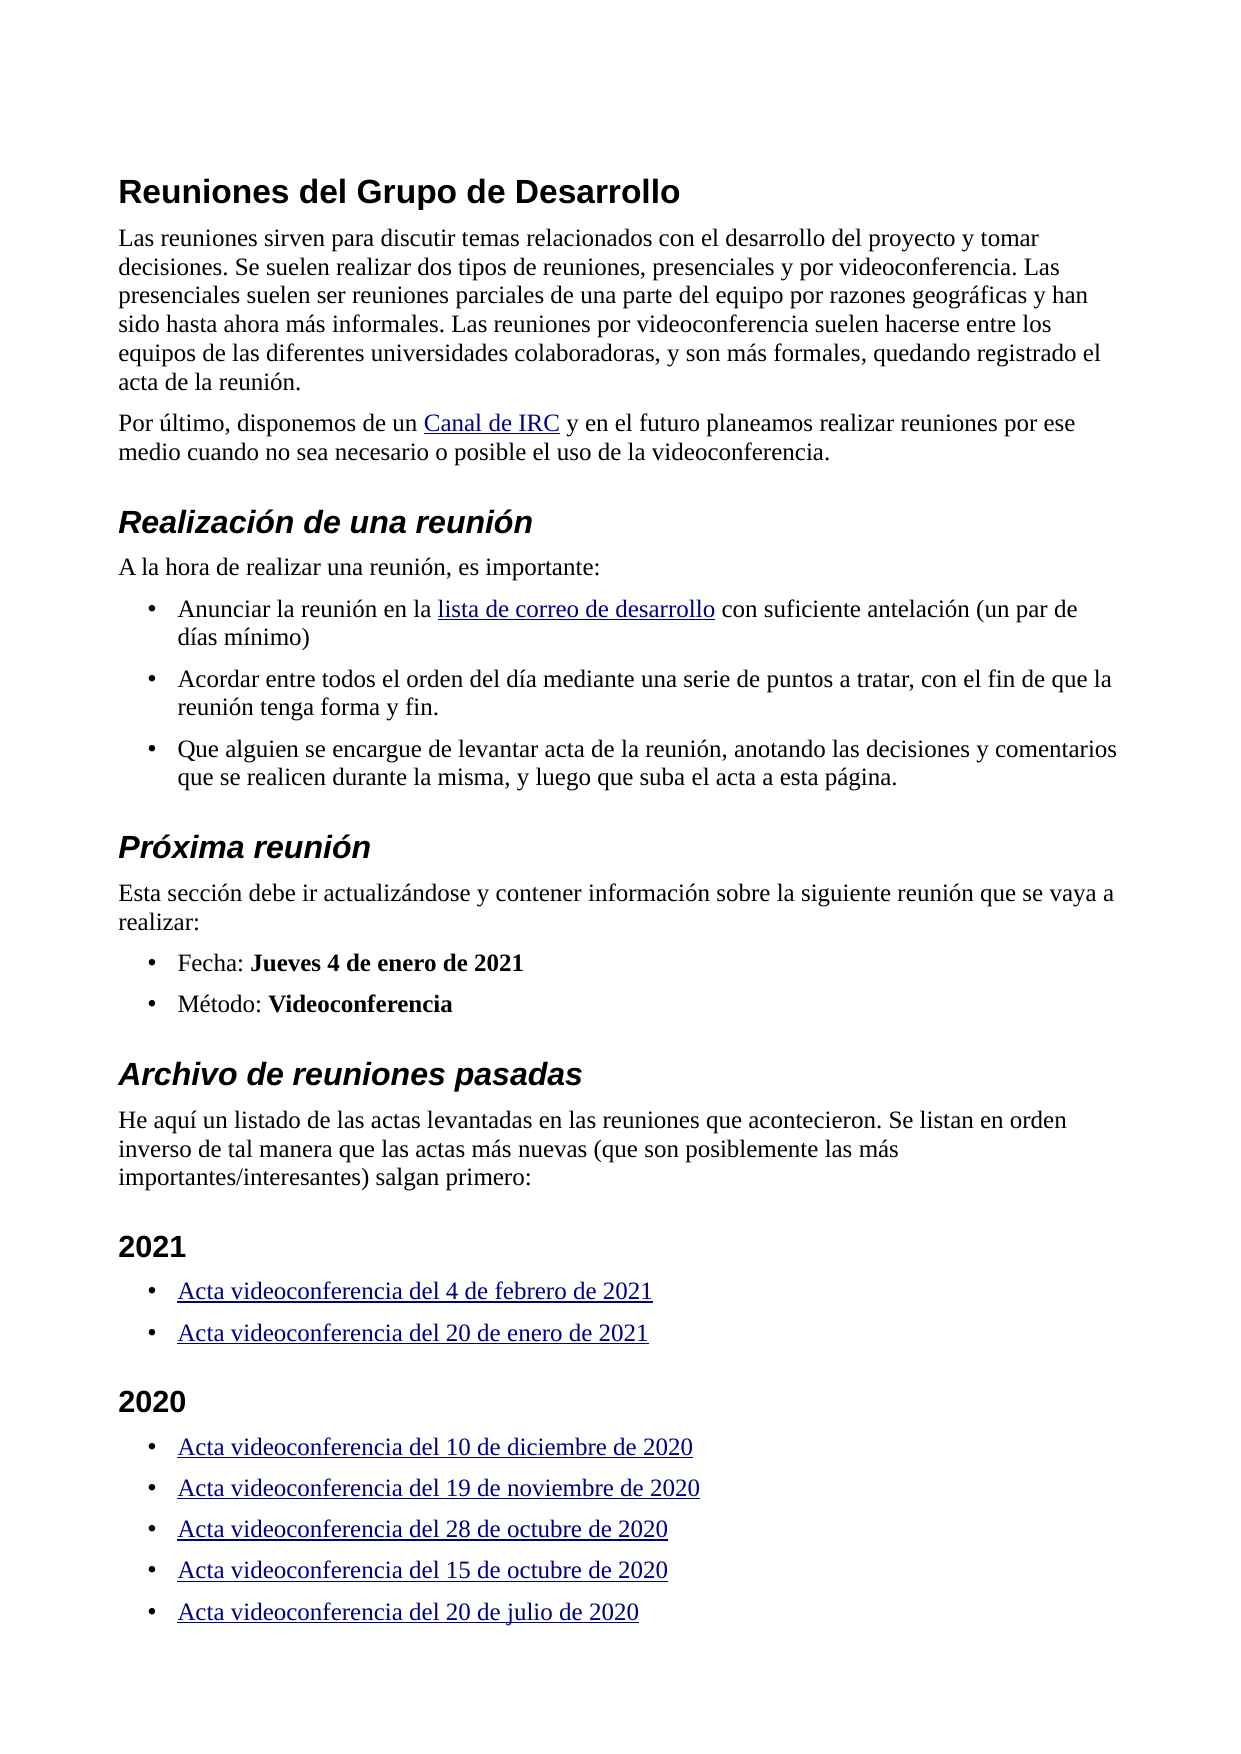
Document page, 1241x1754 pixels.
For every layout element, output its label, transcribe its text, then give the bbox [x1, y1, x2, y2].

subtitle Realización de una reunión [118, 503, 1122, 540]
list Acta videoconferencia del 20 de enero de 2021 [148, 1318, 1122, 1346]
text Las reuniones sirven para discutir temas relacionados con el desarrollo del proyecto y tomar decisiones. Se suelen realizar dos tipos de reuniones, presenciales y por videoconferencia. Las presenciales suelen ser reuniones parciales de una parte del equipo por razones geográficas y han sido hasta ahora más informales. Las reuniones por videoconferencia suelen hacerse entre los equipos de las diferentes universidades colaboradoras, y son más formales, quedando registrado el acta de la reunión. [118, 223, 1122, 396]
subtitle Reuniones del Grupo de Desarrollo [118, 172, 1122, 211]
subtitle 2021 [118, 1229, 1122, 1264]
list Acta videoconferencia del 19 de noviembre de 2020 [148, 1473, 1122, 1502]
subtitle Próxima reunión [118, 829, 1122, 866]
list Acta videoconferencia del 10 de diciembre de 2020 [148, 1432, 1122, 1461]
list Acordar entre todos el orden del día mediante una serie de puntos a tratar, con el fin de que la reunión tenga forma y fin. [148, 664, 1122, 721]
text Esta sección debe ir actualizándose y contener información sobre la siguiente reunión que se vaya a realizar: [118, 878, 1122, 936]
text Por último, disponemos de un Canal de IRC y en el futuro planeamos realizar reuniones por ese medio cuando no sea necesario o posible el uso de la videoconferencia. [118, 408, 1122, 466]
list Anunciar la reunión en la lista de correo de desarrollo con suficiente antelación (un par de días mínimo) [148, 594, 1122, 651]
list Acta videoconferencia del 4 de febrero de 2021 [148, 1276, 1122, 1305]
list Acta videoconferencia del 15 de octubre de 2020 [148, 1556, 1122, 1584]
list Acta videoconferencia del 20 de julio de 2020 [148, 1597, 1122, 1626]
text A la hora de realizar una reunión, es importante: [118, 552, 1122, 581]
list Acta videoconferencia del 28 de octubre de 2020 [148, 1514, 1122, 1543]
list Que alguien se encargue de levantar acta de la reunión, anotando las decisiones y comentarios que se realicen durante la misma, y luego que suba el acta a esta página. [148, 734, 1122, 791]
list Fecha: Jueves 4 de enero de 2021 [148, 948, 1122, 977]
subtitle 2020 [118, 1384, 1122, 1419]
list Método: Videoconferencia [148, 989, 1122, 1018]
text He aquí un listado de las actas levantadas en las reuniones que acontecieron. Se listan en orden inverso de tal manera que las actas más nuevas (que son posiblemente las más importantes/interesantes) salgan primero: [118, 1105, 1122, 1191]
subtitle Archivo de reuniones pasadas [118, 1056, 1122, 1092]
